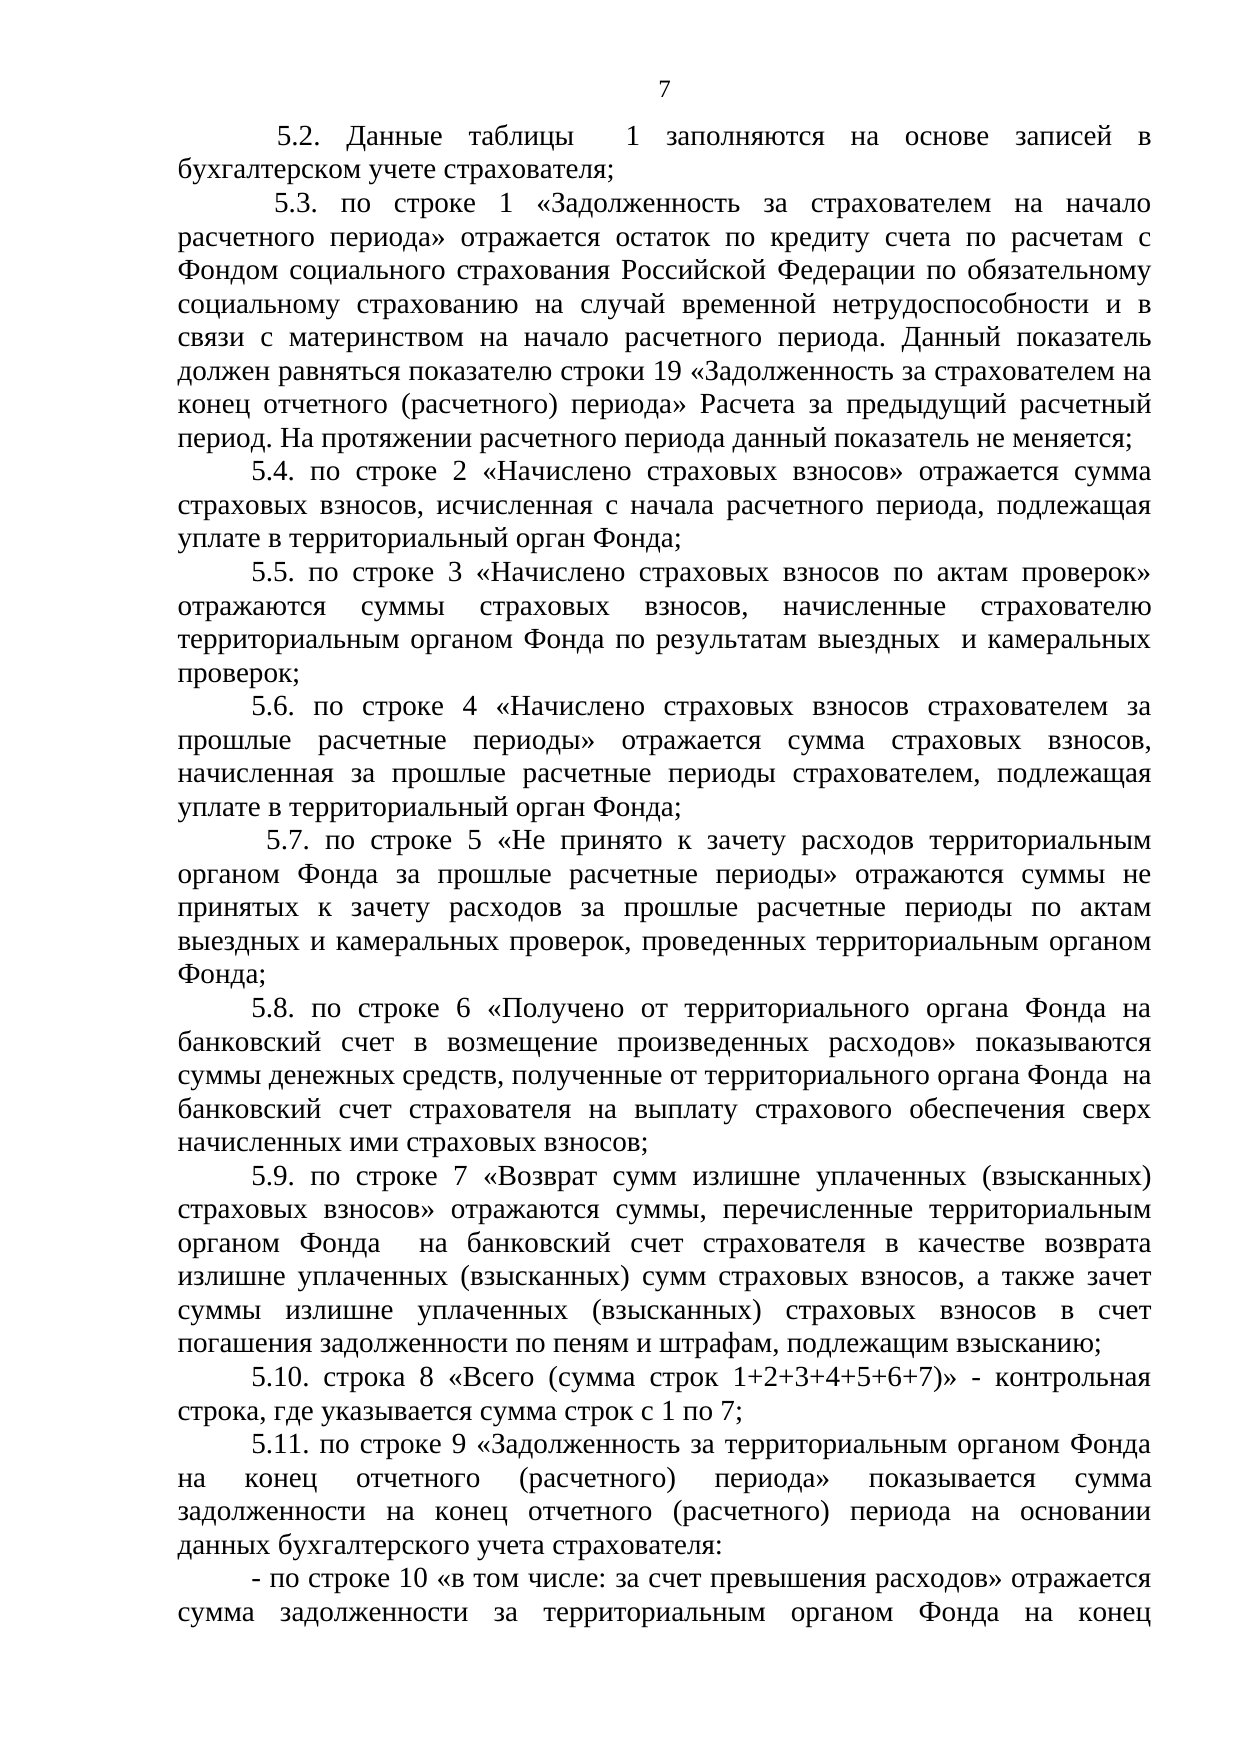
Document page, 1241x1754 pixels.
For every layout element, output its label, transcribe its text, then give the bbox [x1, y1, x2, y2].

text 5.5. по строке 3 «Начислено страховых взносов по актам проверок» отражаются суммы страховых взносов, начисленные страхователю территориальным органом Фонда по результатам выездных и камеральных проверок; [177, 554, 1152, 688]
text 5.6. по строке 4 «Начислено страховых взносов страхователем за прошлые расчетные периоды» отражается сумма страховых взносов, начисленная за прошлые расчетные периоды страхователем, подлежащая уплате в территориальный орган Фонда; [177, 688, 1152, 822]
text 5.7. по строке 5 «Не принято к зачету расходов территориальным органом Фонда за прошлые расчетные периоды» отражаются суммы не принятых к зачету расходов за прошлые расчетные периоды по актам выездных и камеральных проверок, проведенных территориальным органом Фонда; [177, 822, 1152, 990]
text 5.11. по строке 9 «Задолженность за территориальным органом Фонда на конец отчетного (расчетного) периода» показывается сумма задолженности на конец отчетного (расчетного) периода на основании данных бухгалтерского учета страхователя: [177, 1426, 1152, 1560]
text 5.8. по строке 6 «Получено от территориального органа Фонда на банковский счет в возмещение произведенных расходов» показываются суммы денежных средств, полученные от территориального органа Фонда на банковский счет страхователя на выплату страхового обеспечения сверх начисленных ими страховых взносов; [177, 990, 1152, 1158]
text 5.3. по строке 1 «Задолженность за страхователем на начало расчетного периода» отражается остаток по кредиту счета по расчетам с Фондом социального страхования Российской Федерации по обязательному социальному страхованию на случай временной нетрудоспособности и в связи с материнством на начало расчетного периода. Данный показатель должен равняться показателю строки 19 «Задолженность за страхователем на конец отчетного (расчетного) периода» Расчета за предыдущий расчетный период. На протяжении расчетного периода данный показатель не меняется; [177, 185, 1152, 453]
text 5.2. Данные таблицы 1 заполняются на основе записей в бухгалтерском учете страхователя; [177, 118, 1152, 185]
text 5.9. по строке 7 «Возврат сумм излишне уплаченных (взысканных) страховых взносов» отражаются суммы, перечисленные территориальным органом Фонда на банковский счет страхователя в качестве возврата излишне уплаченных (взысканных) сумм страховых взносов, а также зачет суммы излишне уплаченных (взысканных) страховых взносов в счет погашения задолженности по пеням и штрафам, подлежащим взысканию; [177, 1158, 1152, 1359]
text 5.10. строка 8 «Всего (сумма строк 1+2+3+4+5+6+7)» - контрольная строка, где указывается сумма строк с 1 по 7; [177, 1359, 1152, 1426]
text - по строке 10 «в том числе: за счет превышения расходов» отражается сумма задолженности за территориальным органом Фонда на конец [177, 1560, 1152, 1627]
text 5.4. по строке 2 «Начислено страховых взносов» отражается сумма страховых взносов, исчисленная с начала расчетного периода, подлежащая уплате в территориальный орган Фонда; [177, 453, 1152, 554]
